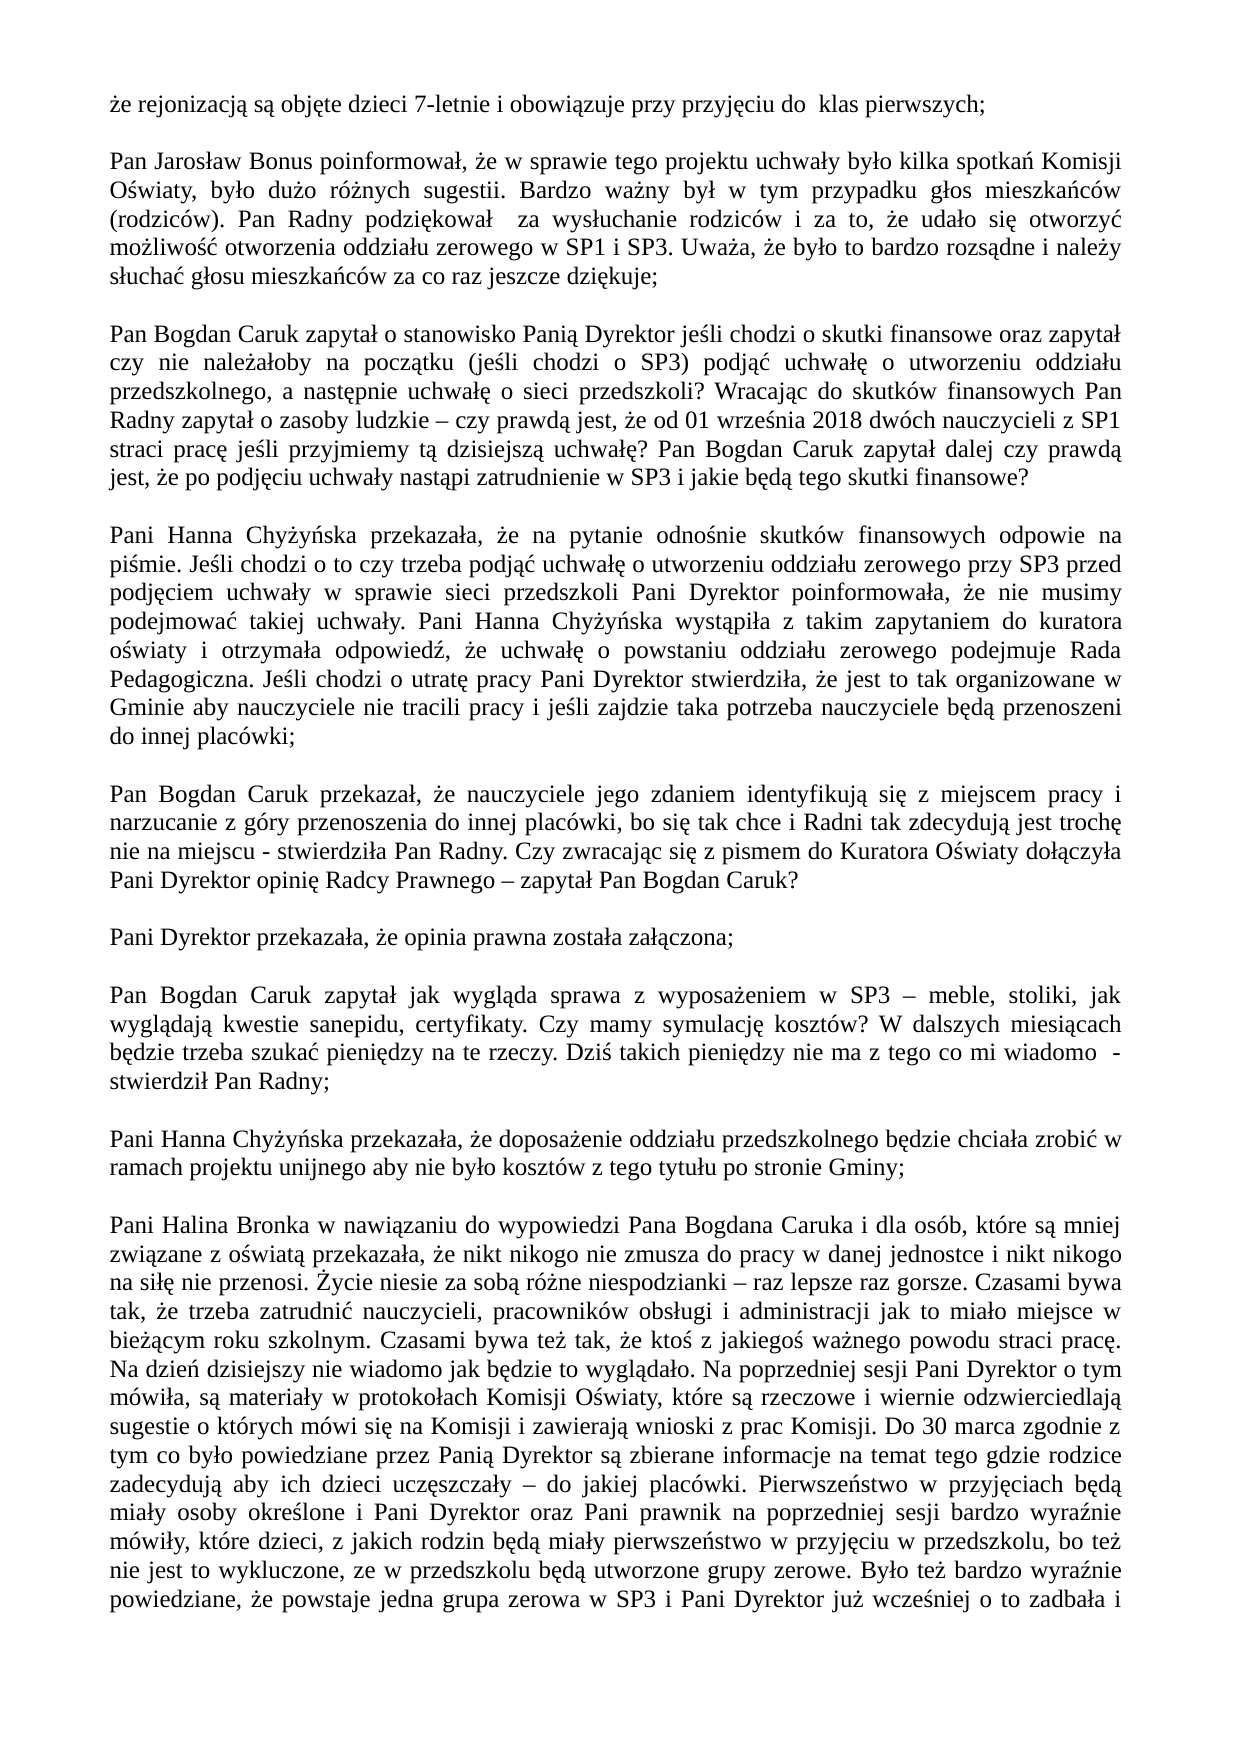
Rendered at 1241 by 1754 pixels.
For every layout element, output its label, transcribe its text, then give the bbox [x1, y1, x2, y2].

text Pan Jarosław Bonus poinformował, że w sprawie tego projektu uchwały było kilka spotkań Komisji Oświaty, było dużo różnych sugestii. Bardzo ważny był w tym przypadku głos mieszkańców (rodziców). Pan Radny podziękował za wysłuchanie rodziców i za to, że udało się otworzyć możliwość otworzenia oddziału zerowego w SP1 i SP3. Uważa, że było to bardzo rozsądne i należy słuchać głosu mieszkańców za co raz jeszcze dziękuje; [109, 146, 1123, 290]
text Pan Bogdan Caruk zapytał jak wygląda sprawa z wyposażeniem w SP3 – meble, stoliki, jak wyglądają kwestie sanepidu, certyfikaty. Czy mamy symulację kosztów? W dalszych miesiącach będzie trzeba szukać pieniędzy na te rzeczy. Dziś takich pieniędzy nie ma z tego co mi wiadomo - stwierdził Pan Radny; [109, 980, 1123, 1095]
text Pani Halina Bronka w nawiązaniu do wypowiedzi Pana Bogdana Caruka i dla osób, które są mniej związane z oświatą przekazała, że nikt nikogo nie zmusza do pracy w danej jednostce i nikt nikogo na siłę nie przenosi. Życie niesie za sobą różne niespodzianki – raz lepsze raz gorsze. Czasami bywa tak, że trzeba zatrudnić nauczycieli, pracowników obsługi i administracji jak to miało miejsce w bieżącym roku szkolnym. Czasami bywa też tak, że ktoś z jakiegoś ważnego powodu straci pracę. Na dzień dzisiejszy nie wiadomo jak będzie to wyglądało. Na poprzedniej sesji Pani Dyrektor o tym mówiła, są materiały w protokołach Komisji Oświaty, które są rzeczowe i wiernie odzwierciedlają sugestie o których mówi się na Komisji i zawierają wnioski z prac Komisji. Do 30 marca zgodnie z tym co było powiedziane przez Panią Dyrektor są zbierane informacje na temat tego gdzie rodzice zadecydują aby ich dzieci uczęszczały – do jakiej placówki. Pierwszeństwo w przyjęciach będą miały osoby określone i Pani Dyrektor oraz Pani prawnik na poprzedniej sesji bardzo wyraźnie mówiły, które dzieci, z jakich rodzin będą miały pierwszeństwo w przyjęciu w przedszkolu, bo też nie jest to wykluczone, ze w przedszkolu będą utworzone grupy zerowe. Było też bardzo wyraźnie powiedziane, że powstaje jedna grupa zerowa w SP3 i Pani Dyrektor już wcześniej o to zadbała i [109, 1210, 1123, 1612]
text Pan Bogdan Caruk przekazał, że nauczyciele jego zdaniem identyfikują się z miejscem pracy i narzucanie z góry przenoszenia do innej placówki, bo się tak chce i Radni tak zdecydują jest trochę nie na miejscu - stwierdziła Pan Radny. Czy zwracając się z pismem do Kuratora Oświaty dołączyła Pani Dyrektor opinię Radcy Prawnego – zapytał Pan Bogdan Caruk? [109, 779, 1123, 894]
text Pan Bogdan Caruk zapytał o stanowisko Panią Dyrektor jeśli chodzi o skutki finansowe oraz zapytał czy nie należałoby na początku (jeśli chodzi o SP3) podjąć uchwałę o utworzeniu oddziału przedszkolnego, a następnie uchwałę o sieci przedszkoli? Wracając do skutków finansowych Pan Radny zapytał o zasoby ludzkie – czy prawdą jest, że od 01 września 2018 dwóch nauczycieli z SP1 straci pracę jeśli przyjmiemy tą dzisiejszą uchwałę? Pan Bogdan Caruk zapytał dalej czy prawdą jest, że po podjęciu uchwały nastąpi zatrudnienie w SP3 i jakie będą tego skutki finansowe? [109, 319, 1123, 491]
text Pani Dyrektor przekazała, że opinia prawna została załączona; [109, 922, 1123, 951]
text że rejonizacją są objęte dzieci 7-letnie i obowiązuje przy przyjęciu do klas pierwszych; [109, 89, 1123, 117]
text Pani Hanna Chyżyńska przekazała, że na pytanie odnośnie skutków finansowych odpowie na piśmie. Jeśli chodzi o to czy trzeba podjąć uchwałę o utworzeniu oddziału zerowego przy SP3 przed podjęciem uchwały w sprawie sieci przedszkoli Pani Dyrektor poinformowała, że nie musimy podejmować takiej uchwały. Pani Hanna Chyżyńska wystąpiła z takim zapytaniem do kuratora oświaty i otrzymała odpowiedź, że uchwałę o powstaniu oddziału zerowego podejmuje Rada Pedagogiczna. Jeśli chodzi o utratę pracy Pani Dyrektor stwierdziła, że jest to tak organizowane w Gminie aby nauczyciele nie tracili pracy i jeśli zajdzie taka potrzeba nauczyciele będą przenoszeni do innej placówki; [109, 520, 1123, 750]
text Pani Hanna Chyżyńska przekazała, że doposażenie oddziału przedszkolnego będzie chciała zrobić w ramach projektu unijnego aby nie było kosztów z tego tytułu po stronie Gminy; [109, 1124, 1123, 1181]
